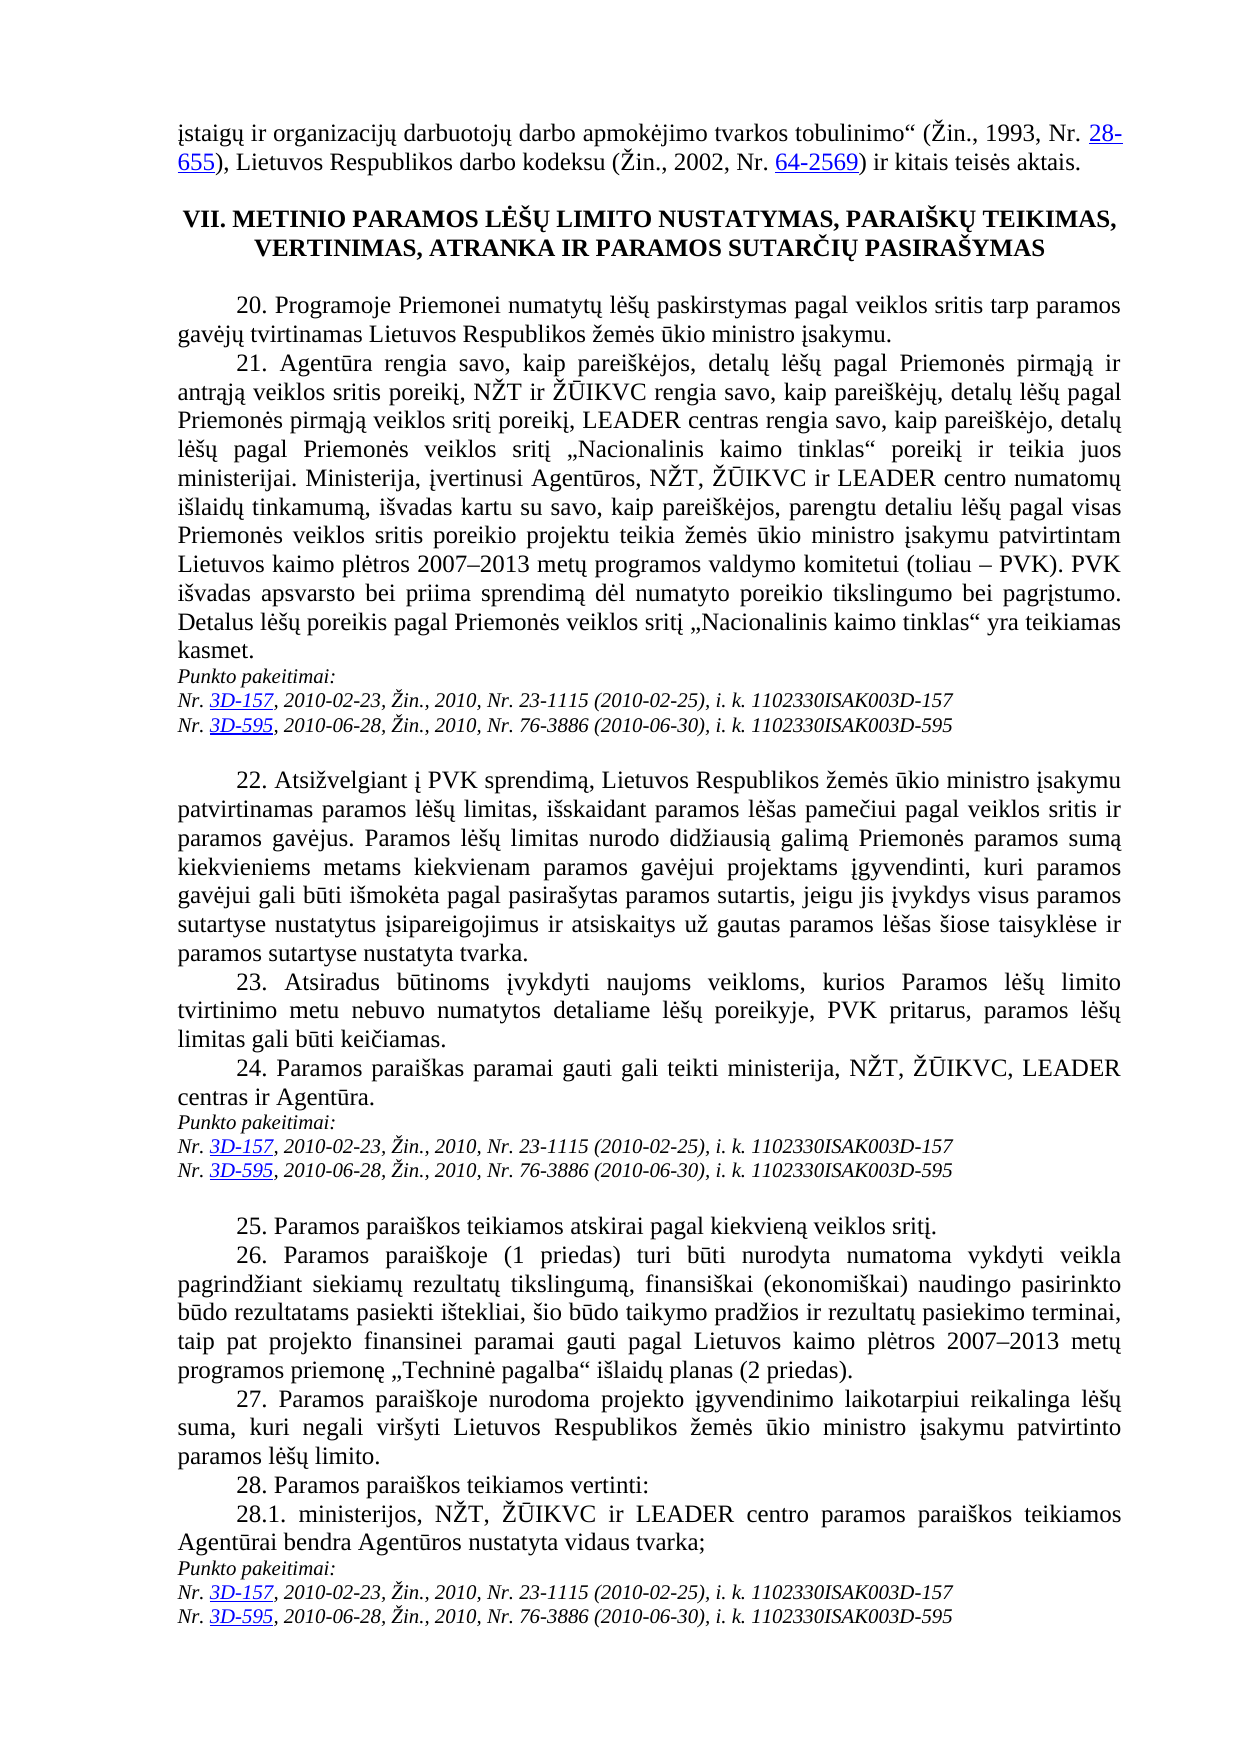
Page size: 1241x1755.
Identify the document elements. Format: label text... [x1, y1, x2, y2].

text Punkto pakeitimai: [177, 1110, 1122, 1134]
text Nr. 3D-595, 2010-06-28, Žin., 2010, Nr. 76-3886 (2010-06-30), i. k. 1102330ISAK003D-595 [177, 712, 1122, 737]
text 28.1. ministerijos, NŽT, ŽŪIKVC ir LEADER centro paramos paraiškos teikiamos Agentūrai bendra Agentūros nustatyta vidaus tvarka; [177, 1499, 1122, 1556]
text VII. METINIO PARAMOS LĖŠŲ LIMITO NUSTATYMAS, PARAIŠKŲ TEIKIMAS, VERTINIMAS, ATRANKA IR PARAMOS SUTARČIŲ PASIRAŠYMAS [177, 204, 1122, 262]
text Nr. 3D-595, 2010-06-28, Žin., 2010, Nr. 76-3886 (2010-06-30), i. k. 1102330ISAK003D-595 [177, 1604, 1122, 1628]
text 21. Agentūra rengia savo, kaip pareiškėjos, detalų lėšų pagal Priemonės pirmąją ir antrąją veiklos sritis poreikį, NŽT ir ŽŪIKVC rengia savo, kaip pareiškėjų, detalų lėšų pagal Priemonės pirmąją veiklos sritį poreikį, LEADER centras rengia savo, kaip pareiškėjo, detalų lėšų pagal Priemonės veiklos sritį „Nacionalinis kaimo tinklas“ poreikį ir teikia juos ministerijai. Ministerija, įvertinusi Agentūros, NŽT, ŽŪIKVC ir LEADER centro numatomų išlaidų tinkamumą, išvadas kartu su savo, kaip pareiškėjos, parengtu detaliu lėšų pagal visas Priemonės veiklos sritis poreikio projektu teikia žemės ūkio ministro įsakymu patvirtintam Lietuvos kaimo plėtros 2007–2013 metų programos valdymo komitetui (toliau – PVK). PVK išvadas apsvarsto bei priima sprendimą dėl numatyto poreikio tikslingumo bei pagrįstumo. Detalus lėšų poreikis pagal Priemonės veiklos sritį „Nacionalinis kaimo tinklas“ yra teikiamas kasmet. [177, 348, 1122, 664]
text Nr. 3D-157, 2010-02-23, Žin., 2010, Nr. 23-1115 (2010-02-25), i. k. 1102330ISAK003D-157 [177, 688, 1122, 712]
text 28. Paramos paraiškos teikiamos vertinti: [177, 1470, 1122, 1499]
text 23. Atsiradus būtinoms įvykdyti naujoms veikloms, kurios Paramos lėšų limito tvirtinimo metu nebuvo numatytos detaliame lėšų poreikyje, PVK pritarus, paramos lėšų limitas gali būti keičiamas. [177, 967, 1122, 1053]
text Nr. 3D-157, 2010-02-23, Žin., 2010, Nr. 23-1115 (2010-02-25), i. k. 1102330ISAK003D-157 [177, 1134, 1122, 1158]
text įstaigų ir organizacijų darbuotojų darbo apmokėjimo tvarkos tobulinimo“ (Žin., 1993, Nr. 28-655), Lietuvos Respublikos darbo kodeksu (Žin., 2002, Nr. 64-2569) ir kitais teisės aktais. [177, 118, 1122, 176]
text 26. Paramos paraiškoje (1 priedas) turi būti nurodyta numatoma vykdyti veikla pagrindžiant siekiamų rezultatų tikslingumą, finansiškai (ekonomiškai) naudingo pasirinkto būdo rezultatams pasiekti ištekliai, šio būdo taikymo pradžios ir rezultatų pasiekimo terminai, taip pat projekto finansinei paramai gauti pagal Lietuvos kaimo plėtros 2007–2013 metų programos priemonę „Techninė pagalba“ išlaidų planas (2 priedas). [177, 1240, 1122, 1384]
text Punkto pakeitimai: [177, 664, 1122, 688]
text 25. Paramos paraiškos teikiamos atskirai pagal kiekvieną veiklos sritį. [177, 1211, 1122, 1240]
text Punkto pakeitimai: [177, 1556, 1122, 1580]
text 22. Atsižvelgiant į PVK sprendimą, Lietuvos Respublikos žemės ūkio ministro įsakymu patvirtinamas paramos lėšų limitas, išskaidant paramos lėšas pamečiui pagal veiklos sritis ir paramos gavėjus. Paramos lėšų limitas nurodo didžiausią galimą Priemonės paramos sumą kiekvieniems metams kiekvienam paramos gavėjui projektams įgyvendinti, kuri paramos gavėjui gali būti išmokėta pagal pasirašytas paramos sutartis, jeigu jis įvykdys visus paramos sutartyse nustatytus įsipareigojimus ir atsiskaitys už gautas paramos lėšas šiose taisyklėse ir paramos sutartyse nustatyta tvarka. [177, 765, 1122, 967]
text Nr. 3D-157, 2010-02-23, Žin., 2010, Nr. 23-1115 (2010-02-25), i. k. 1102330ISAK003D-157 [177, 1580, 1122, 1604]
text 20. Programoje Priemonei numatytų lėšų paskirstymas pagal veiklos sritis tarp paramos gavėjų tvirtinamas Lietuvos Respublikos žemės ūkio ministro įsakymu. [177, 291, 1122, 348]
text Nr. 3D-595, 2010-06-28, Žin., 2010, Nr. 76-3886 (2010-06-30), i. k. 1102330ISAK003D-595 [177, 1158, 1122, 1182]
text 27. Paramos paraiškoje nurodoma projekto įgyvendinimo laikotarpiui reikalinga lėšų suma, kuri negali viršyti Lietuvos Respublikos žemės ūkio ministro įsakymu patvirtinto paramos lėšų limito. [177, 1384, 1122, 1470]
text 24. Paramos paraiškas paramai gauti gali teikti ministerija, NŽT, ŽŪIKVC, LEADER centras ir Agentūra. [177, 1053, 1122, 1110]
